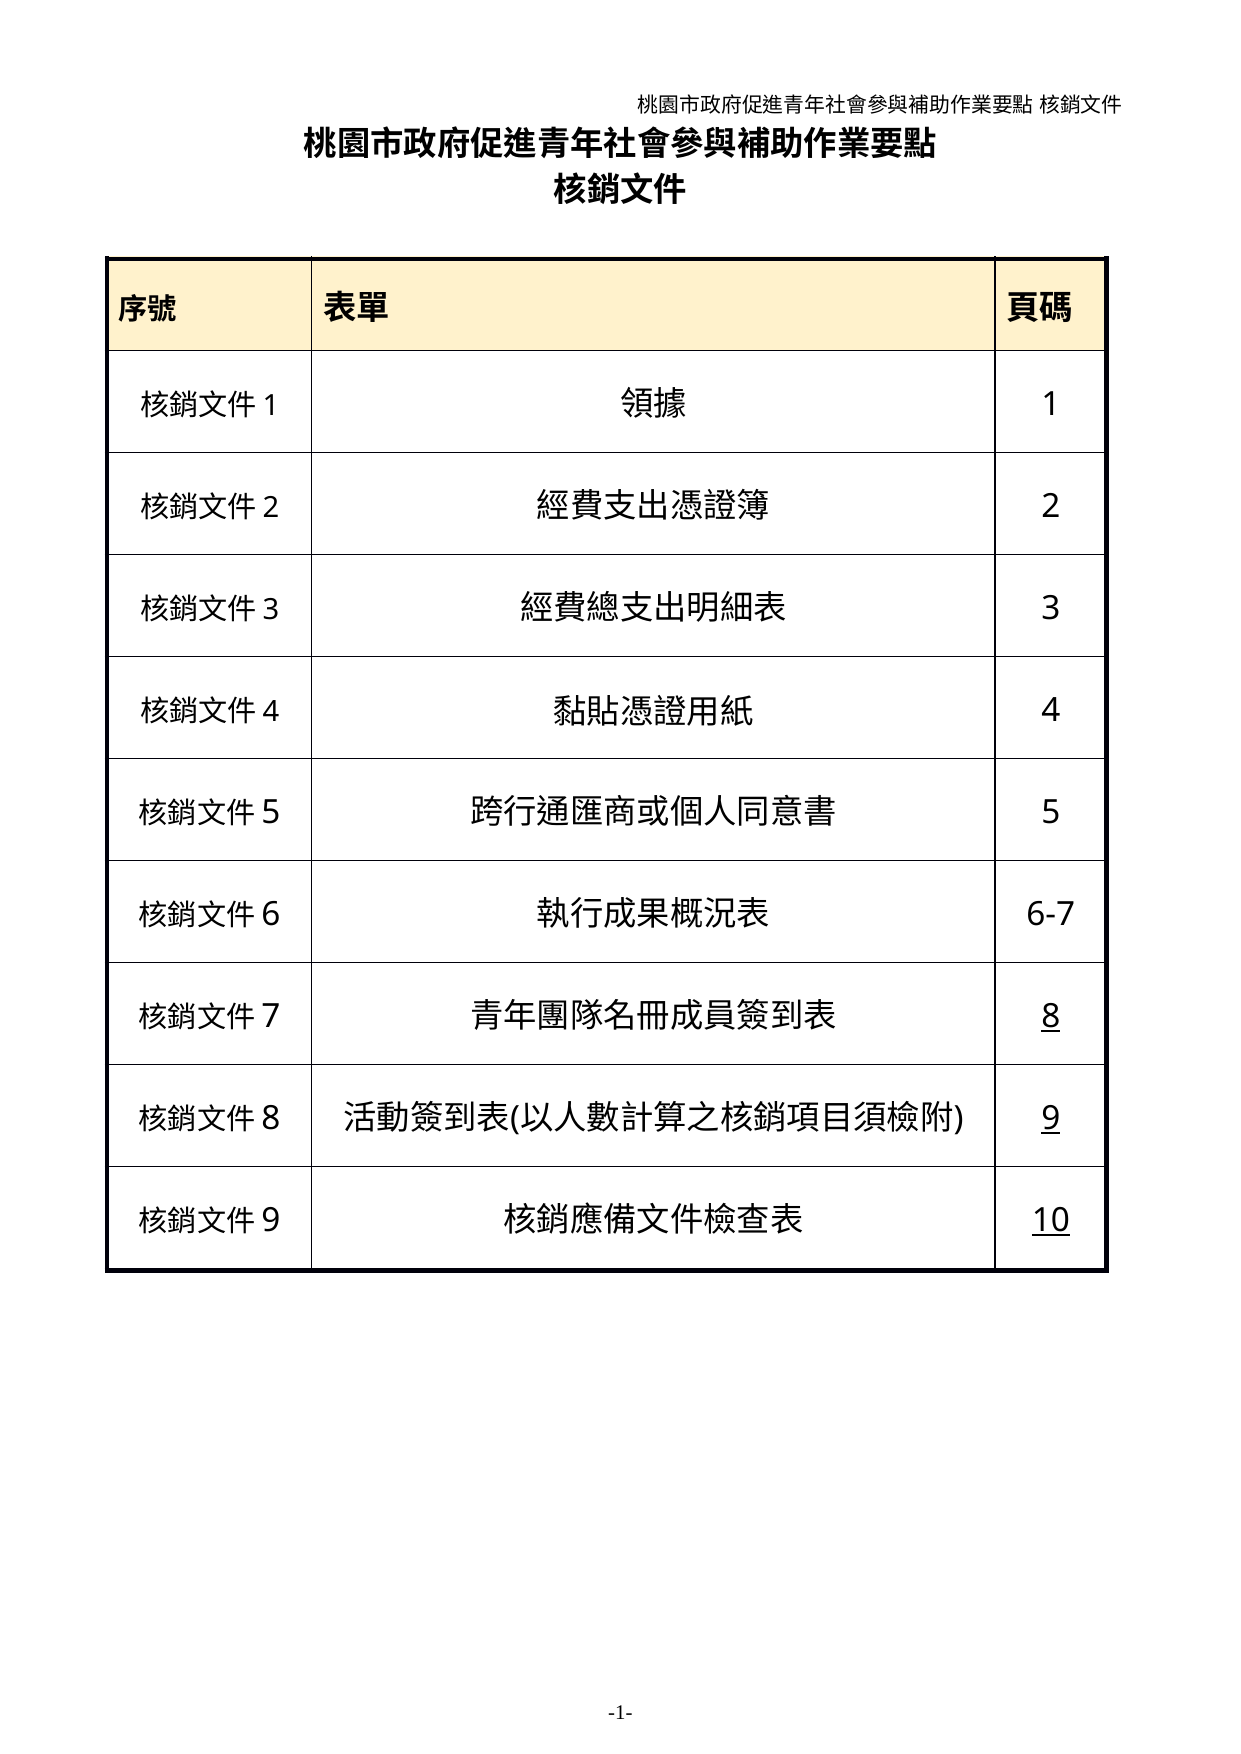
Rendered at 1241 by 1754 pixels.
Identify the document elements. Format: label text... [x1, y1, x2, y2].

table_header 頁碼 [996, 261, 1104, 350]
table_cell 2 [996, 453, 1104, 554]
table_cell 活動簽到表(以人數計算之核銷項目須檢附) [312, 1065, 994, 1166]
table_cell 黏貼憑證用紙 [312, 657, 994, 758]
table_cell 6-7 [996, 861, 1104, 962]
table_cell 3 [996, 555, 1104, 656]
text 核銷文件 [118, 165, 1122, 211]
table_cell 核銷文件9 [109, 1167, 311, 1268]
table_cell 4 [996, 657, 1104, 758]
table_cell 5 [996, 759, 1104, 860]
table_cell 核銷文件1 [109, 351, 311, 452]
table_cell 執行成果概況表 [312, 861, 994, 962]
table_cell 領據 [312, 351, 994, 452]
text 桃園市政府促進青年社會參與補助作業要點 [118, 119, 1122, 165]
table_header 序號 [109, 261, 311, 350]
table_cell 經費總支出明細表 [312, 555, 994, 656]
table_cell 8 [996, 963, 1104, 1064]
table_cell 核銷文件2 [109, 453, 311, 554]
table_header 表單 [312, 261, 994, 350]
table_cell 10 [996, 1167, 1104, 1268]
table_cell 9 [996, 1065, 1104, 1166]
table_cell 經費支出憑證簿 [312, 453, 994, 554]
table_cell 1 [996, 351, 1104, 452]
table_cell 青年團隊名冊成員簽到表 [312, 963, 994, 1064]
table_cell 跨行通匯商或個人同意書 [312, 759, 994, 860]
table_cell 核銷文件8 [109, 1065, 311, 1166]
table_cell 核銷文件7 [109, 963, 311, 1064]
table_cell 核銷文件5 [109, 759, 311, 860]
table_cell 核銷文件6 [109, 861, 311, 962]
table_cell 核銷文件4 [109, 657, 311, 758]
table_cell 核銷文件3 [109, 555, 311, 656]
table_cell 核銷應備文件檢查表 [312, 1167, 994, 1268]
